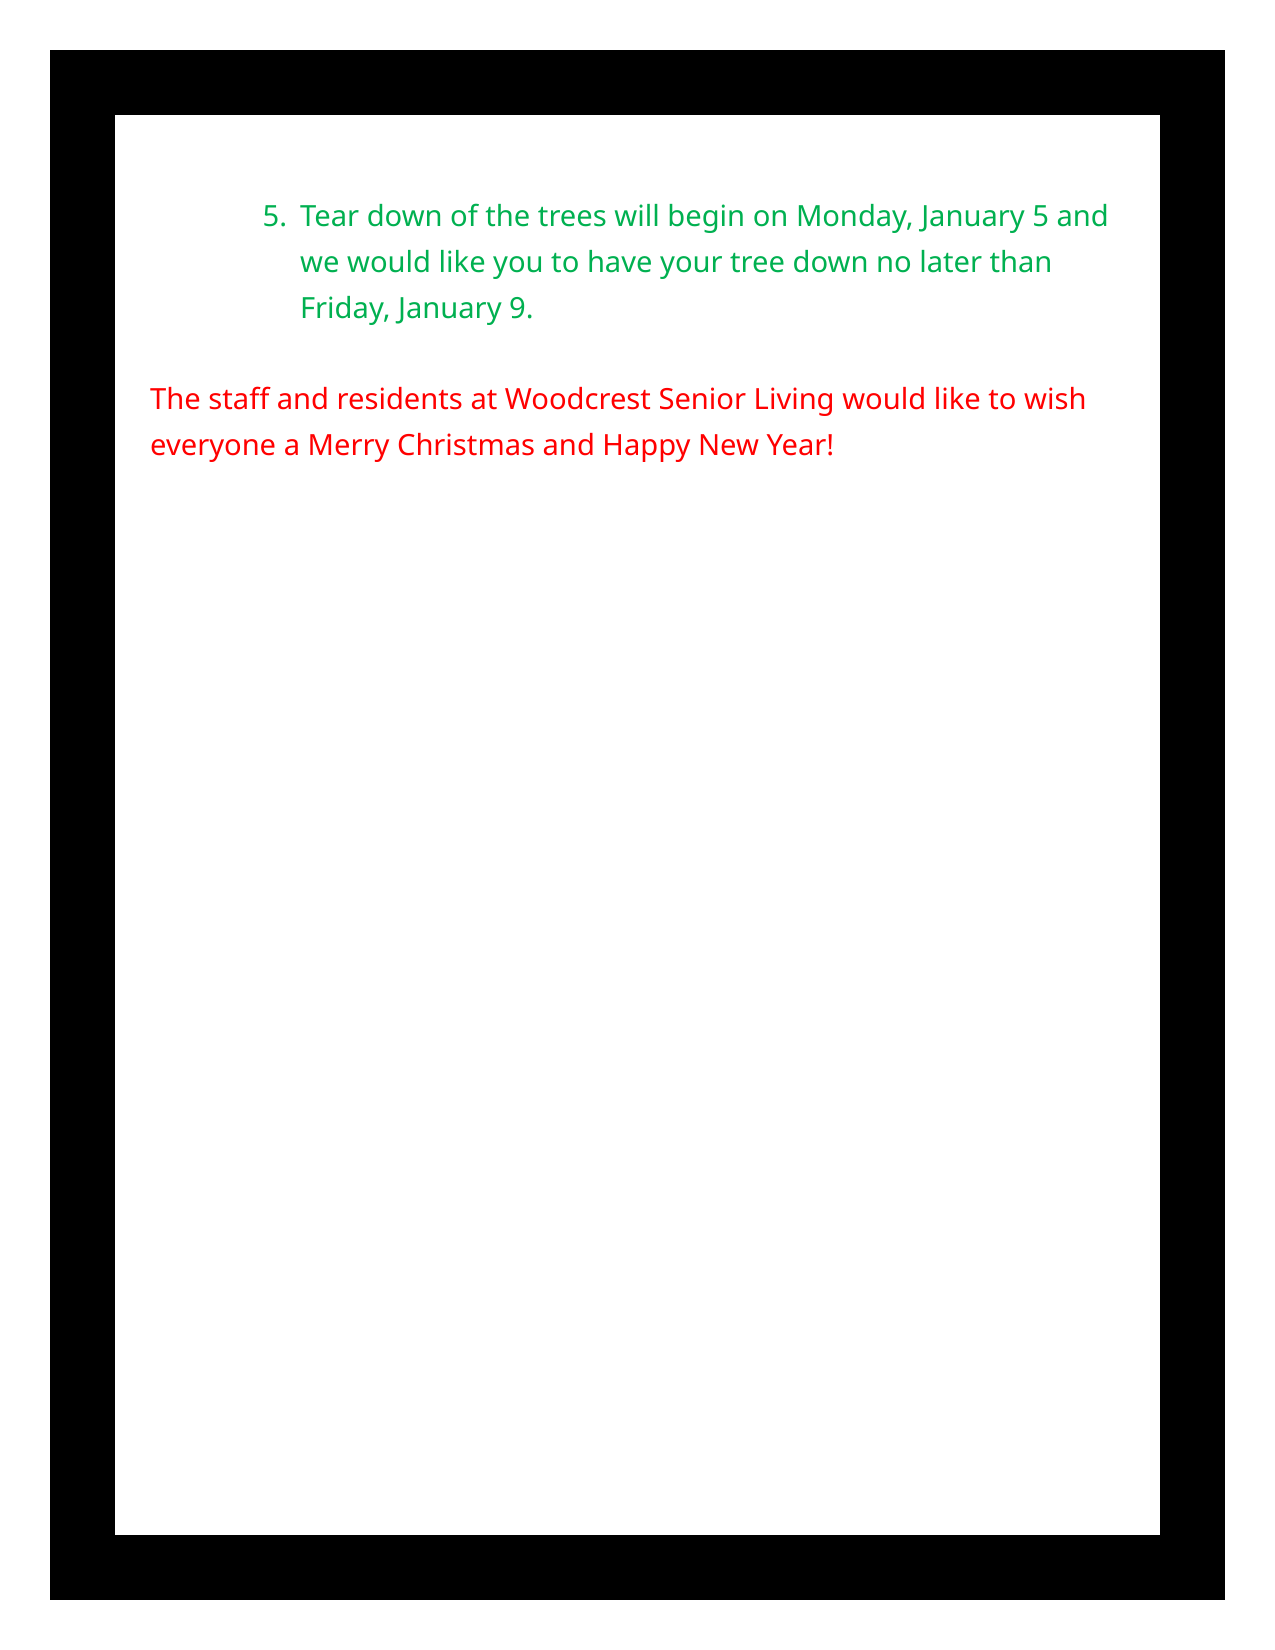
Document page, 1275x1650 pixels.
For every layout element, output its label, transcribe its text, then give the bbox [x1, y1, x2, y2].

list Tear down of the trees will begin on Monday, January 5 and we would like you to have your tree down no later than Friday, January 9. [262, 196, 1125, 327]
text The staff and residents at Woodcrest Senior Living would like to wish everyone a Merry Christmas and Happy New Year! [150, 378, 1125, 463]
